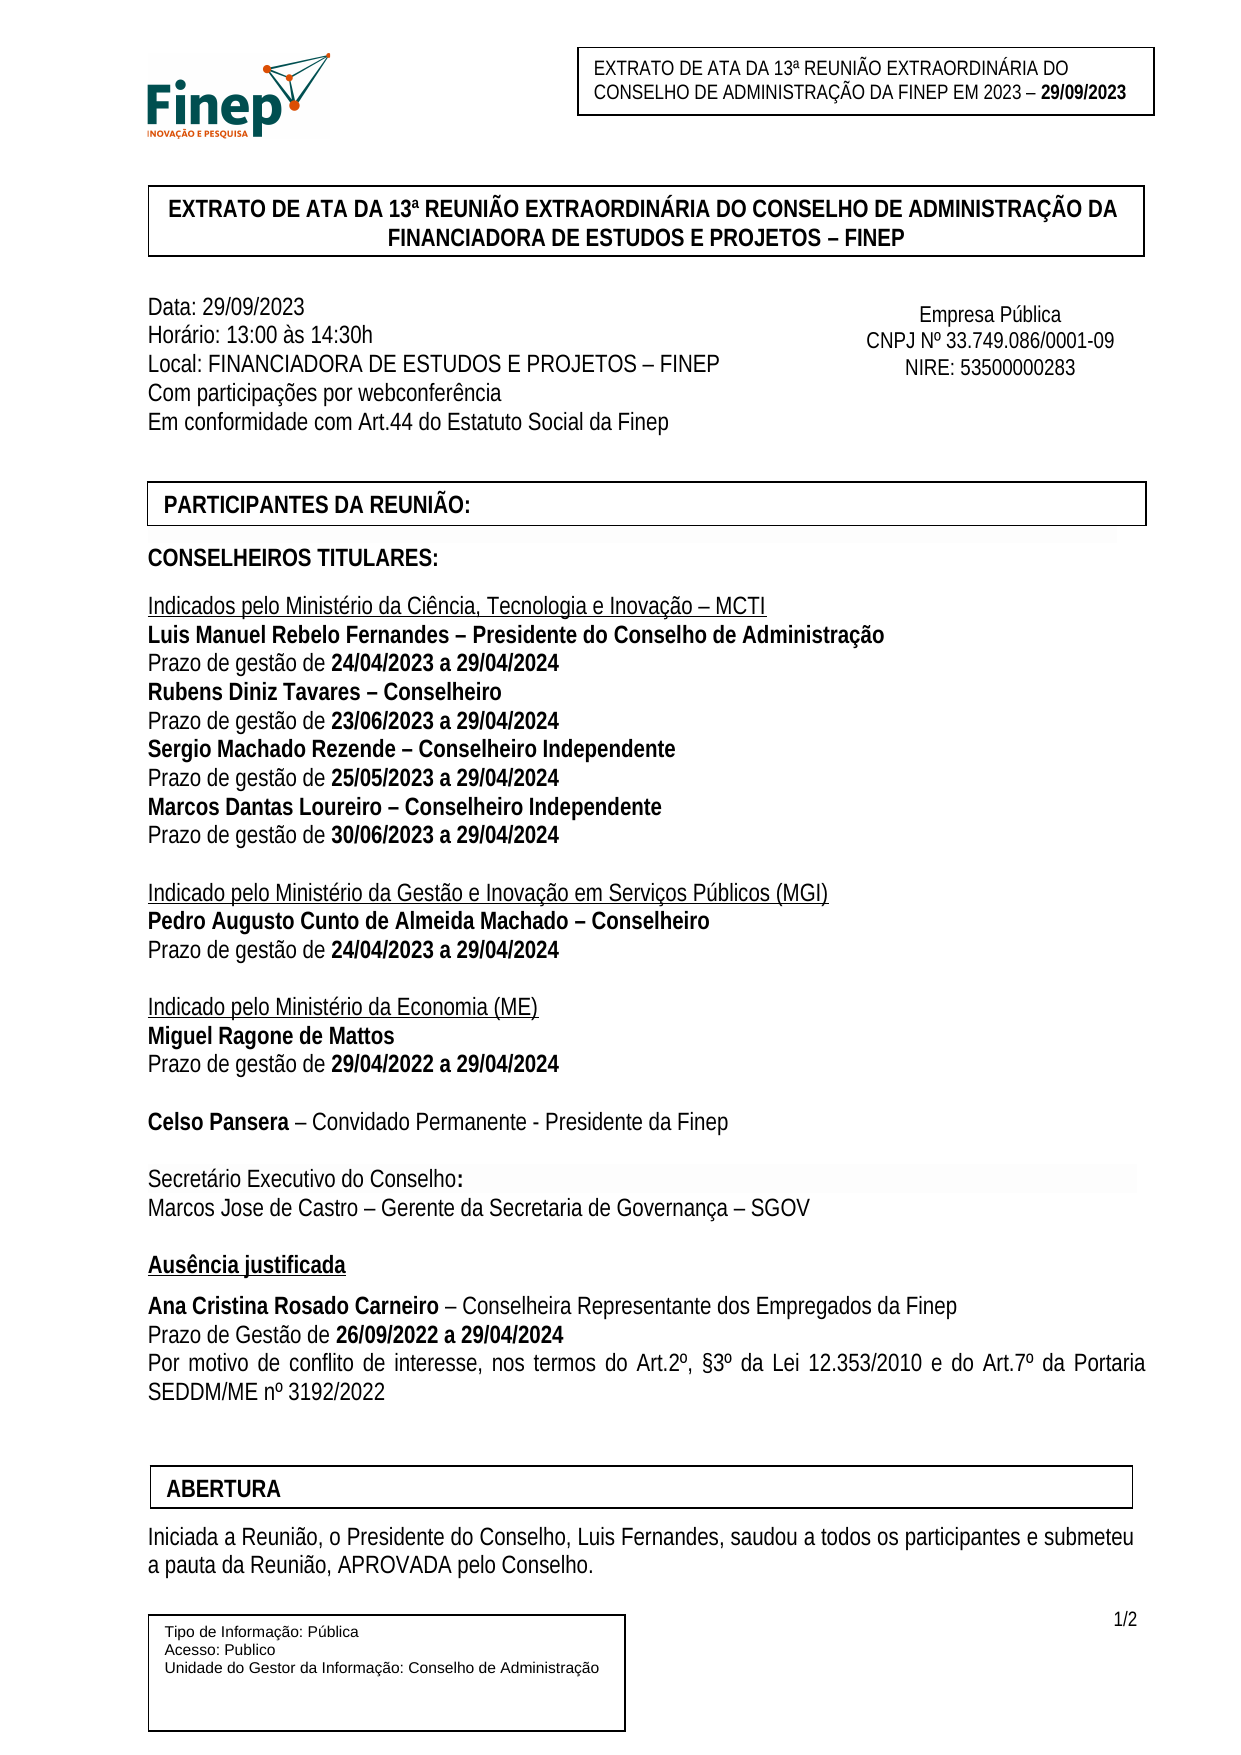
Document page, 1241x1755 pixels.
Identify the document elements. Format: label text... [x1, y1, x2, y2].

text Marcos Dantas Loureiro – Conselheiro Independente [148, 792, 1137, 820]
text Rubens Diniz Tavares – Conselheiro [148, 677, 1137, 706]
text FINANCIADORA DE ESTUDOS E PROJETOS – FINEP [164, 223, 1128, 248]
text Ausência justificada [148, 1250, 1137, 1279]
text Prazo de gestão de 23/06/2023 a 29/04/2024 [148, 706, 1137, 734]
text Indicado pelo Ministério da Economia (ME) [148, 992, 1147, 1021]
text ABERTURA [166, 1474, 1117, 1500]
text Marcos Jose de Castro – Gerente da Secretaria de Governança – SGOV [148, 1193, 1147, 1221]
text Iniciada a Reunião, o Presidente do Conselho, Luis Fernandes, saudou a todos os participantes e submeteu a pauta da Reunião, APROVADA pelo Conselho. [148, 1522, 1137, 1579]
text Horário: 13:00 às 14:30h [148, 321, 839, 349]
text Luis Manuel Rebelo Fernandes – Presidente do Conselho de Administração [148, 620, 1137, 648]
text Sergio Machado Rezende – Conselheiro Independente [148, 734, 1137, 763]
text Empresa Pública [854, 301, 1126, 327]
text Prazo de gestão de 29/04/2022 a 29/04/2024 [148, 1049, 1137, 1078]
text Secretário Executivo do Conselho: [148, 1164, 1137, 1193]
text [1141, 349, 1191, 378]
text Indicado pelo Ministério da Gestão e Inovação em Serviços Públicos (MGI) [148, 878, 1147, 906]
text Prazo de gestão de 30/06/2023 a 29/04/2024 [148, 820, 1137, 849]
text Local: FINANCIADORA DE ESTUDOS E PROJETOS – FINEP [148, 349, 839, 378]
text CONSELHEIROS TITULARES: [148, 543, 1137, 572]
text Prazo de gestão de 25/05/2023 a 29/04/2024 [148, 763, 1137, 792]
text Indicados pelo Ministério da Ciência, Tecnologia e Inovação – MCTI [148, 591, 1137, 620]
text Data: 29/09/2023 [148, 292, 1141, 400]
text Ana Cristina Rosado Carneiro – Conselheira Representante dos Empregados da Finep [148, 1291, 1137, 1320]
text Celso Pansera – Convidado Permanente - Presidente da Finep [148, 1107, 1137, 1135]
text Pedro Augusto Cunto de Almeida Machado – Conselheiro [148, 906, 1137, 935]
text Prazo de gestão de 24/04/2023 a 29/04/2024 [148, 935, 1137, 963]
text CNPJ Nº 33.749.086/0001-09 [854, 327, 1126, 354]
text PARTICIPANTES DA REUNIÃO: [163, 490, 1130, 517]
text Em conformidade com Art.44 do Estatuto Social da Finep [148, 406, 1191, 435]
text Miguel Ragone de Mattos [148, 1021, 1137, 1049]
text Prazo de gestão de 24/04/2023 a 29/04/2024 [148, 648, 1137, 677]
text Por motivo de conflito de interesse, nos termos do Art.2º, §3º da Lei 12.353/2010 e do Art.7º da Portaria SEDDM/ME nº 3192/2022 [148, 1348, 1147, 1406]
text Com participações por webconferência [148, 378, 1191, 406]
text EXTRATO DE ATA DA 13ª REUNIÃO EXTRAORDINÁRIA DO CONSELHO DE ADMINISTRAÇÃO DA [164, 194, 1128, 223]
text NIRE: 53500000283 [854, 354, 1126, 380]
text Prazo de Gestão de 26/09/2022 a 29/04/2024 [148, 1320, 1137, 1348]
